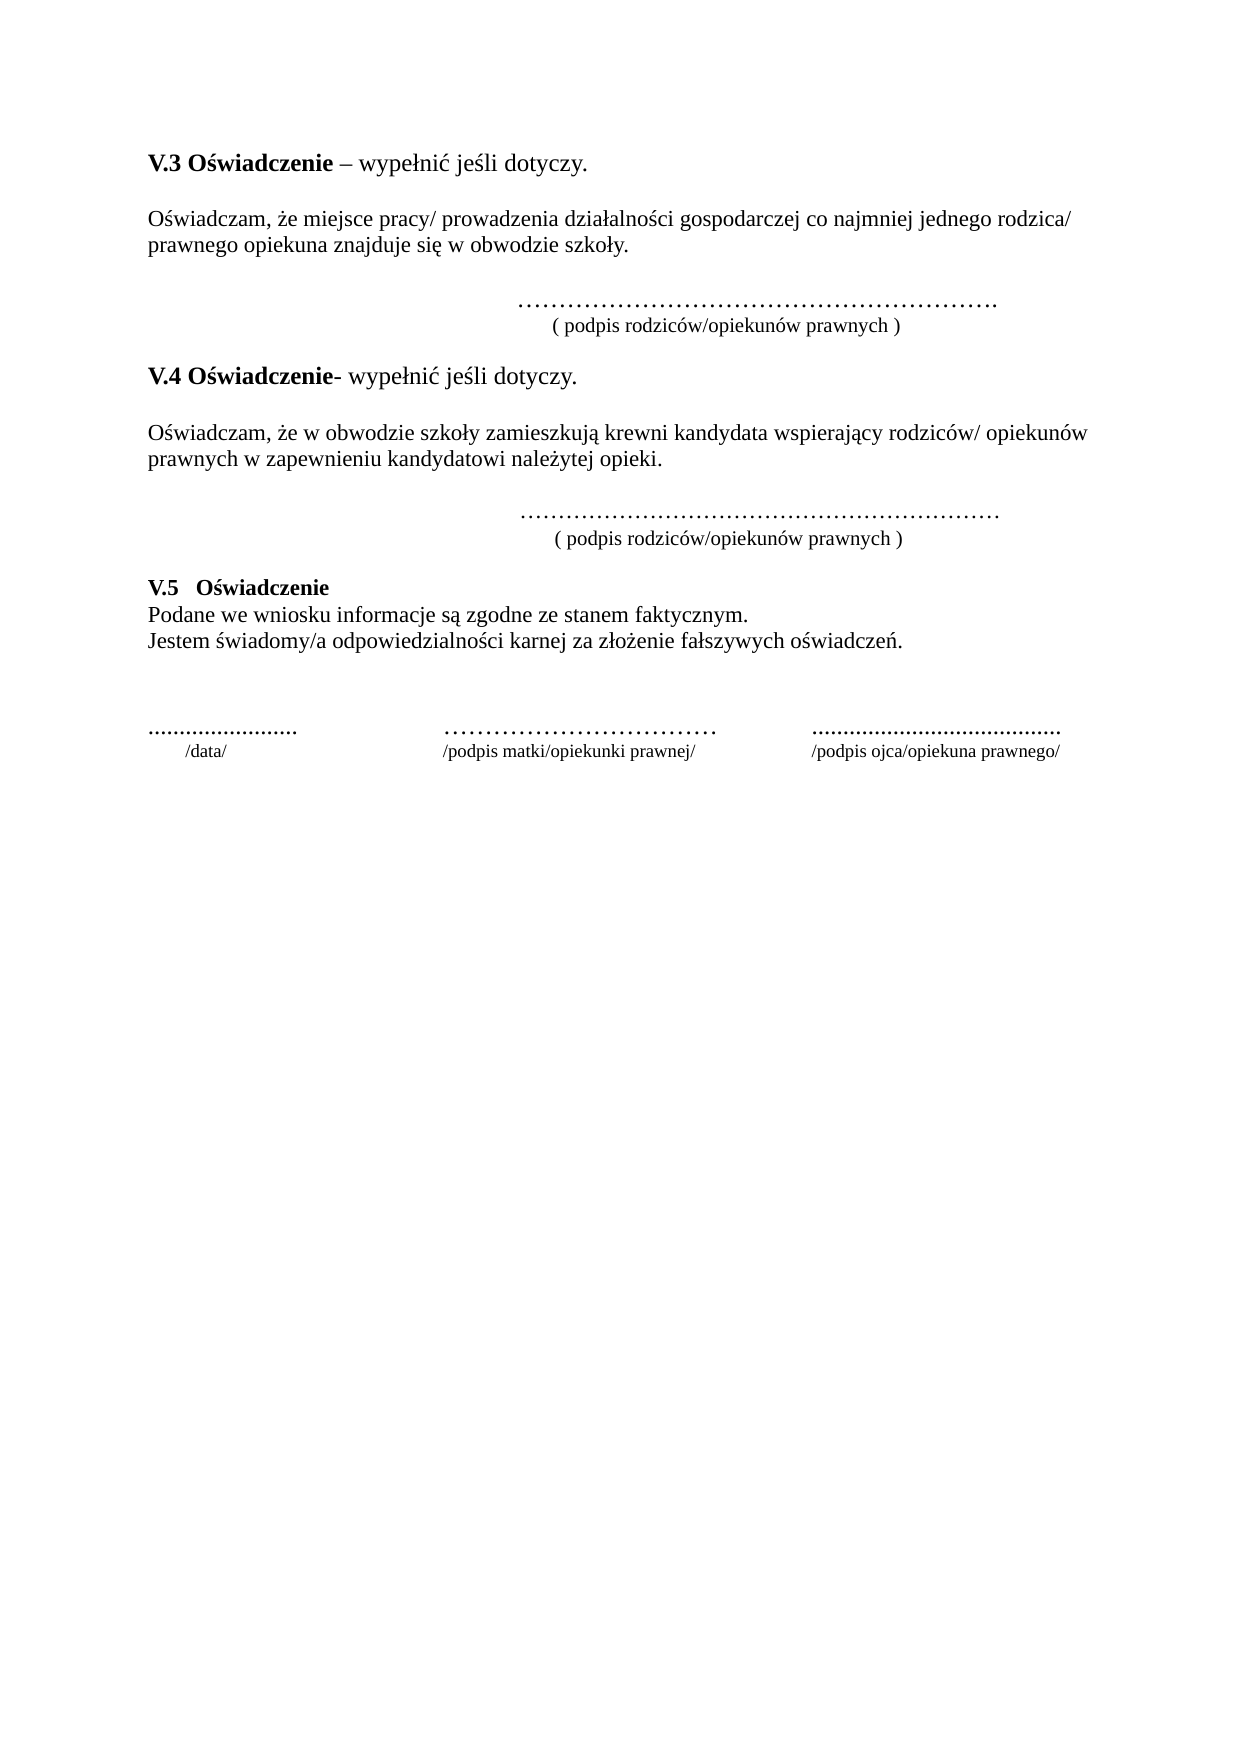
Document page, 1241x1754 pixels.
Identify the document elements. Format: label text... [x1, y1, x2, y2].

text /data/ /podpis matki/opiekunki prawnej/ /podpis ojca/opiekuna prawnego/ [148, 740, 1093, 761]
text ( podpis rodziców/opiekunów prawnych ) [148, 313, 1093, 337]
text Podane we wniosku informacje są zgodne ze stanem faktycznym. [148, 601, 1093, 627]
text …………………………………………………. [148, 284, 1093, 313]
text V.4 Oświadczenie- wypełnić jeśli dotyczy. [148, 361, 1093, 390]
text ……………………………………………………… [148, 498, 1093, 524]
text Jestem świadomy/a odpowiedzialności karnej za złożenie fałszywych oświadczeń. [148, 627, 1093, 653]
text Oświadczam, że miejsce pracy/ prowadzenia działalności gospodarczej co najmniej jednego rodzica/ prawnego opiekuna znajduje się w obwodzie szkoły. [148, 205, 1093, 258]
text ( podpis rodziców/opiekunów prawnych ) [148, 524, 1093, 550]
text V.3 Oświadczenie – wypełnić jeśli dotyczy. [148, 148, 1093, 176]
text ........................ …………………………… ........................................ [148, 711, 1093, 740]
text Oświadczam, że w obwodzie szkoły zamieszkują krewni kandydata wspierający rodziców/ opiekunów prawnych w zapewnieniu kandydatowi należytej opieki. [148, 418, 1093, 471]
text V.5 Oświadczenie [148, 574, 1093, 601]
